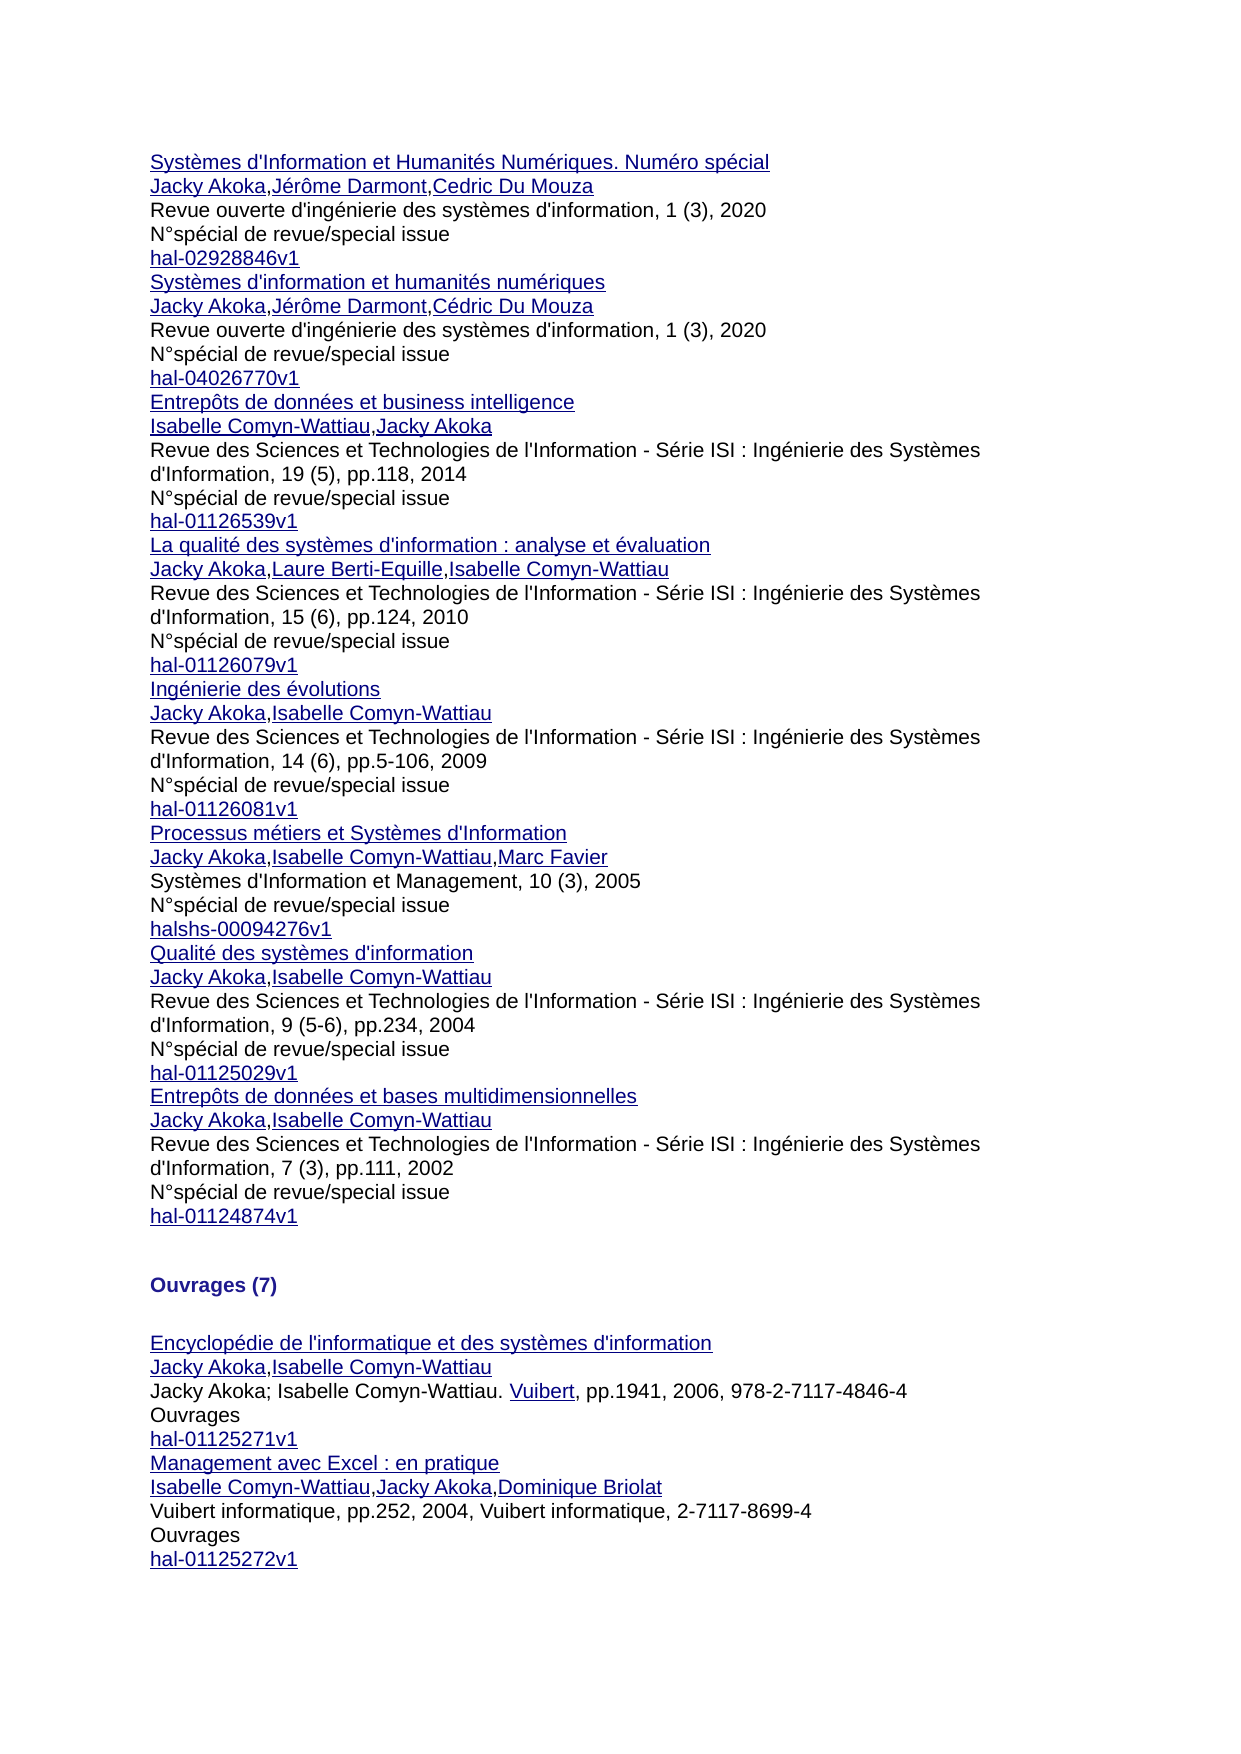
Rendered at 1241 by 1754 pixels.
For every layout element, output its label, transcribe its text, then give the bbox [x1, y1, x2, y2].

subtitle Ouvrages (7) [150, 1273, 1090, 1297]
table_header Systèmes d'Information et Humanités Numériques. Numéro spécial Jacky Akoka,Jérôme Darmont,Cedric Du Mouza Revue ouverte d'ingénierie des systèmes d'information, 1 (3), 2020 N°spécial de revue/special issue hal-02928846v1 [150, 150, 1090, 270]
table_header Encyclopédie de l'informatique et des systèmes d'information Jacky Akoka,Isabelle Comyn-Wattiau Jacky Akoka; Isabelle Comyn-Wattiau. Vuibert, pp.1941, 2006, 978-2-7117-4846-4 Ouvrages hal-01125271v1 [150, 1331, 1090, 1451]
table_cell Entrepôts de données et business intelligence Isabelle Comyn-Wattiau,Jacky Akoka Revue des Sciences et Technologies de l'Information - Série ISI : Ingénierie des Systèmes d'Information, 19 (5), pp.118, 2014 N°spécial de revue/special issue hal-01126539v1 [150, 390, 1090, 533]
table_cell Processus métiers et Systèmes d'Information Jacky Akoka,Isabelle Comyn-Wattiau,Marc Favier Systèmes d'Information et Management, 10 (3), 2005 N°spécial de revue/special issue halshs-00094276v1 [150, 821, 1090, 941]
table_cell Entrepôts de données et bases multidimensionnelles Jacky Akoka,Isabelle Comyn-Wattiau Revue des Sciences et Technologies de l'Information - Série ISI : Ingénierie des Systèmes d'Information, 7 (3), pp.111, 2002 N°spécial de revue/special issue hal-01124874v1 [150, 1084, 1090, 1228]
table_cell La qualité des systèmes d'information : analyse et évaluation Jacky Akoka,Laure Berti-Equille,Isabelle Comyn-Wattiau Revue des Sciences et Technologies de l'Information - Série ISI : Ingénierie des Systèmes d'Information, 15 (6), pp.124, 2010 N°spécial de revue/special issue hal-01126079v1 [150, 533, 1090, 677]
table_cell Systèmes d'information et humanités numériques Jacky Akoka,Jérôme Darmont,Cédric Du Mouza Revue ouverte d'ingénierie des systèmes d'information, 1 (3), 2020 N°spécial de revue/special issue hal-04026770v1 [150, 270, 1090, 389]
table_cell Ingénierie des évolutions Jacky Akoka,Isabelle Comyn-Wattiau Revue des Sciences et Technologies de l'Information - Série ISI : Ingénierie des Systèmes d'Information, 14 (6), pp.5-106, 2009 N°spécial de revue/special issue hal-01126081v1 [150, 677, 1090, 821]
table_cell Qualité des systèmes d'information Jacky Akoka,Isabelle Comyn-Wattiau Revue des Sciences et Technologies de l'Information - Série ISI : Ingénierie des Systèmes d'Information, 9 (5-6), pp.234, 2004 N°spécial de revue/special issue hal-01125029v1 [150, 941, 1090, 1084]
table_cell Management avec Excel : en pratique Isabelle Comyn-Wattiau,Jacky Akoka,Dominique Briolat Vuibert informatique, pp.252, 2004, Vuibert informatique, 2-7117-8699-4 Ouvrages hal-01125272v1 [150, 1451, 1090, 1571]
